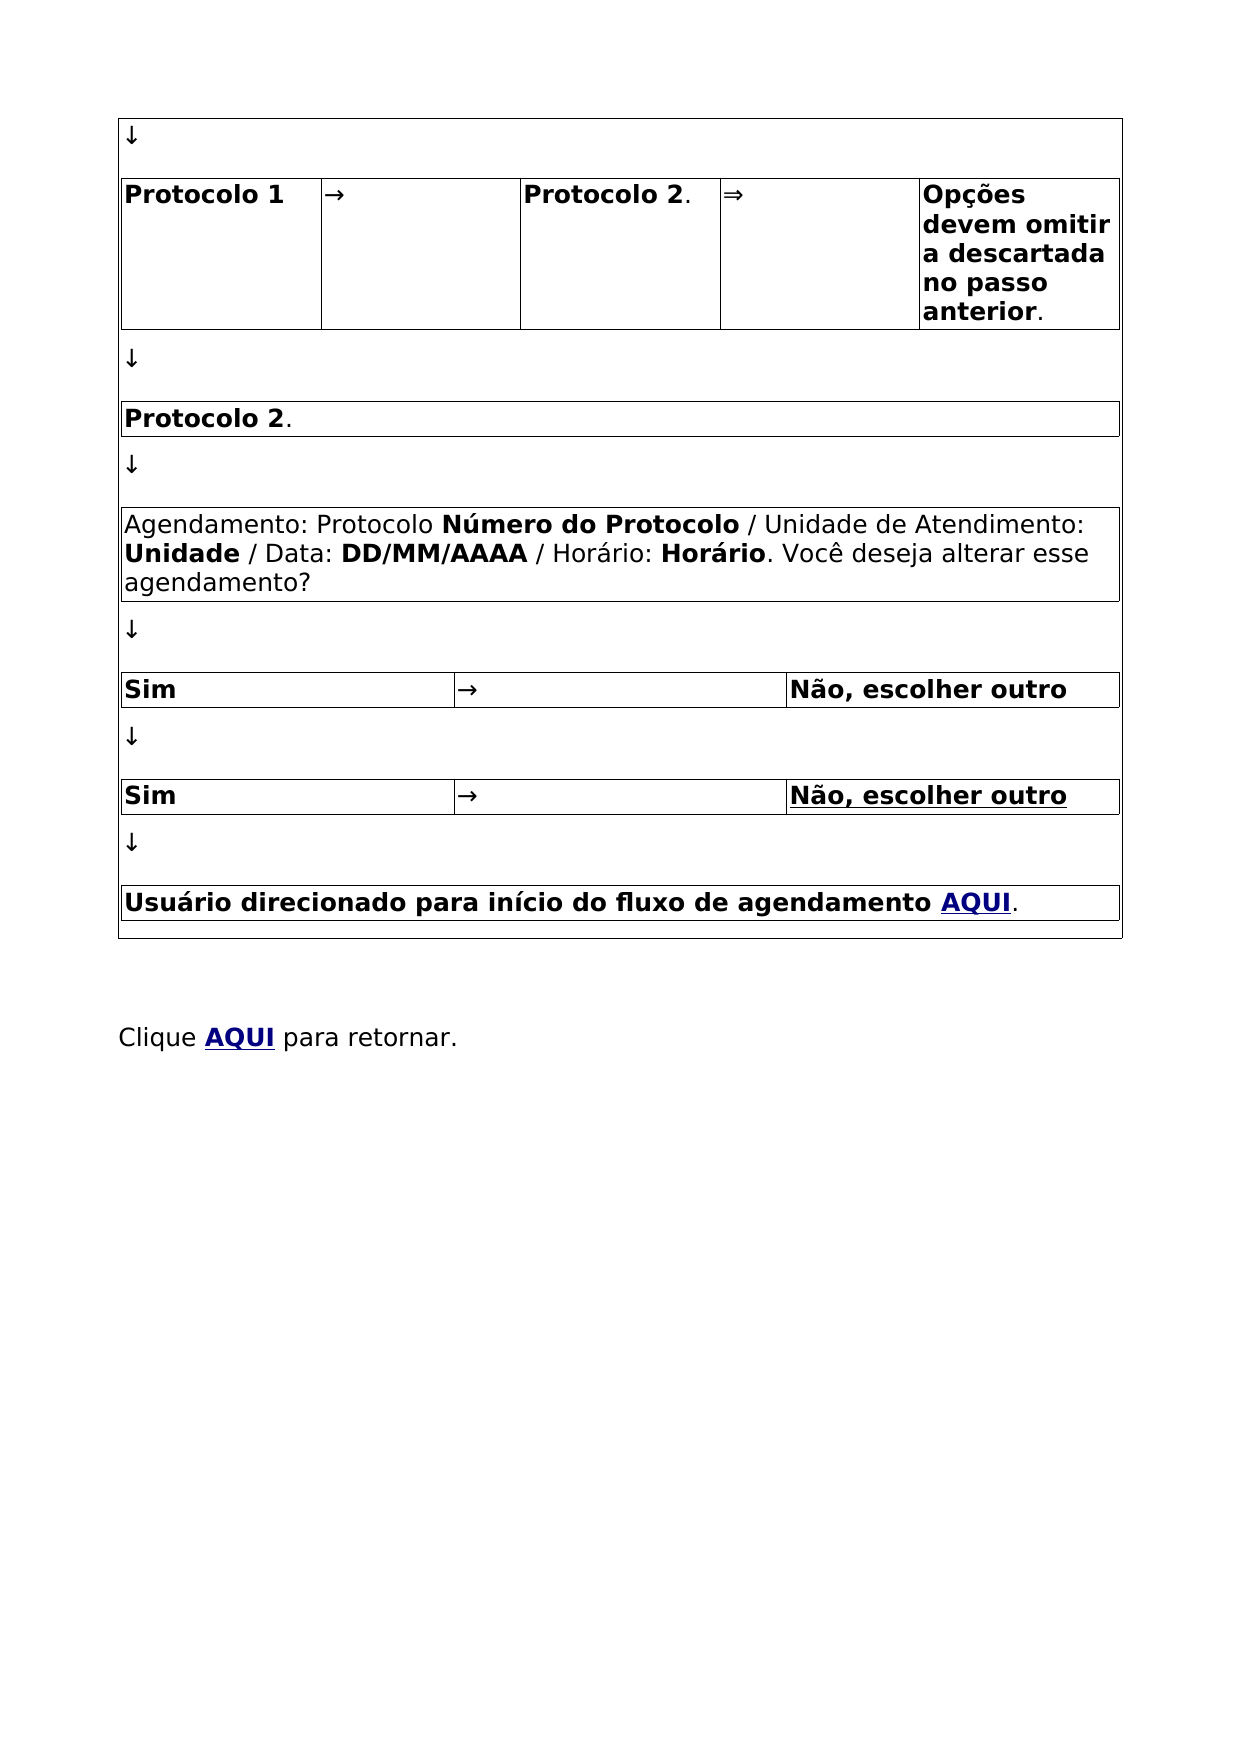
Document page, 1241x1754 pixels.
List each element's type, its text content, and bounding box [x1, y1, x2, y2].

table_header Não, escolher outro [787, 780, 1119, 813]
table_header Opções devem omitir a descartada no passo anterior. [920, 179, 1119, 329]
table_header Não, escolher outro [787, 673, 1119, 707]
table_header → [455, 673, 786, 707]
table_header Protocolo 2. [521, 179, 720, 329]
table_header Usuário direcionado para início do fluxo de agendamento AQUI. [122, 886, 1119, 920]
table_header ↓ ↓ ↓ ↓ ↓ ↓ [119, 119, 1122, 938]
text Clique AQUI para retornar. [118, 1023, 1122, 1082]
table_header → [322, 179, 520, 329]
table_header Agendamento: Protocolo Número do Protocolo / Unidade de Atendimento: Unidade / Data: DD/MM/AAAA / Horário: Horário. Você deseja alterar esse agendamento? [122, 508, 1119, 601]
table_header ⇒ [721, 179, 919, 329]
table_header → [455, 780, 786, 813]
table_header Sim [122, 673, 454, 707]
table_header Protocolo 2. [122, 402, 1119, 436]
table_header Sim [122, 780, 454, 813]
table_header Protocolo 1 [122, 179, 321, 329]
